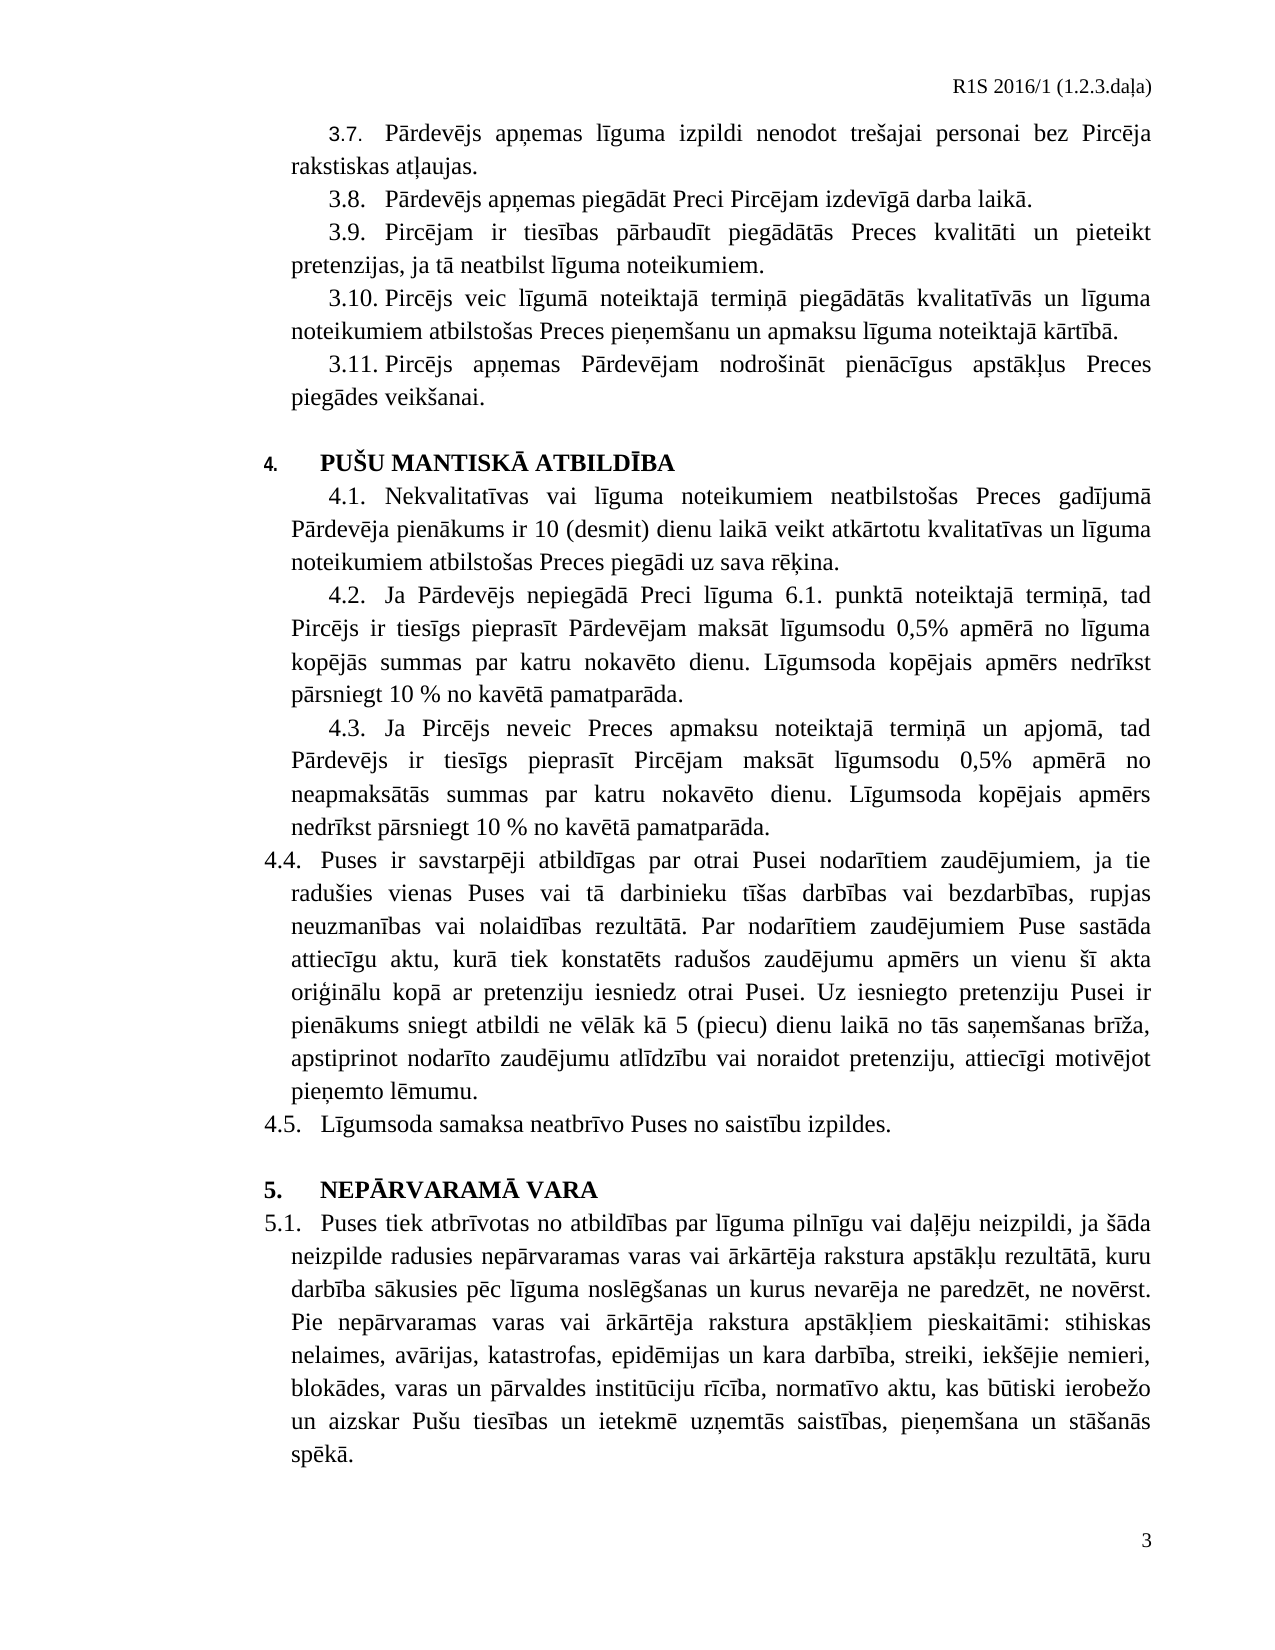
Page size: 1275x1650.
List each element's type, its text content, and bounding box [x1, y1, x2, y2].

list PUŠU MANTISKĀ ATBILDĪBA [263, 448, 1152, 477]
list Nekvalitatīvas vai līguma noteikumiem neatbilstošas Preces gadījumā Pārdevēja pienākums ir 10 (desmit) dienu laikā veikt atkārtotu kvalitatīvas un līguma noteikumiem atbilstošas Preces piegādi uz sava rēķina. [234, 481, 1152, 576]
list Puses ir savstarpēji atbildīgas par otrai Pusei nodarītiem zaudējumiem, ja tie radušies vienas Puses vai tā darbinieku tīšas darbības vai bezdarbības, rupjas neuzmanības vai nolaidības rezultātā. Par nodarītiem zaudējumiem Puse sastāda attiecīgu aktu, kurā tiek konstatēts radušos zaudējumu apmērs un vienu šī akta oriģinālu kopā ar pretenziju iesniedz otrai Pusei. Uz iesniegto pretenziju Pusei ir pienākums sniegt atbildi ne vēlāk kā 5 (piecu) dienu laikā no tās saņemšanas brīža, apstiprinot nodarīto zaudējumu atlīdzību vai noraidot pretenziju, attiecīgi motivējot pieņemto lēmumu. [234, 845, 1152, 1104]
list Ja Pārdevējs nepiegādā Preci līguma 6.1. punktā noteiktajā termiņā, tad Pircējs ir tiesīgs pieprasīt Pārdevējam maksāt līgumsodu 0,5% apmērā no līguma kopējās summas par katru nokavēto dienu. Līgumsoda kopējais apmērs nedrīkst pārsniegt 10 % no kavētā pamatparāda. [234, 581, 1152, 708]
list Ja Pircējs neveic Preces apmaksu noteiktajā termiņā un apjomā, tad Pārdevējs ir tiesīgs pieprasīt Pircējam maksāt līgumsodu 0,5% apmērā no neapmaksātās summas par katru nokavēto dienu. Līgumsoda kopējais apmērs nedrīkst pārsniegt 10 % no kavētā pamatparāda. [234, 713, 1152, 840]
list NEPĀRVARAMĀ VARA [263, 1175, 1152, 1204]
list Pircējs veic līgumā noteiktajā termiņā piegādātās kvalitatīvās un līguma noteikumiem atbilstošas Preces pieņemšanu un apmaksu līguma noteiktajā kārtībā. [234, 283, 1152, 345]
list Pārdevējs apņemas piegādāt Preci Pircējam izdevīgā darba laikā. [234, 184, 1152, 213]
list Pārdevējs apņemas līguma izpildi nenodot trešajai personai bez Pircēja rakstiskas atļaujas. [234, 118, 1152, 180]
list Pircējam ir tiesības pārbaudīt piegādātās Preces kvalitāti un pieteikt pretenzijas, ja tā neatbilst līguma noteikumiem. [234, 217, 1152, 279]
list Līgumsoda samaksa neatbrīvo Puses no saistību izpildes. [234, 1109, 1152, 1138]
list Pircējs apņemas Pārdevējam nodrošināt pienācīgus apstākļus Preces piegādes veikšanai. [234, 349, 1152, 411]
list Puses tiek atbrīvotas no atbildības par līguma pilnīgu vai daļēju neizpildi, ja šāda neizpilde radusies nepārvaramas varas vai ārkārtēja rakstura apstākļu rezultātā, kuru darbība sākusies pēc līguma noslēgšanas un kurus nevarēja ne paredzēt, ne novērst. Pie nepārvaramas varas vai ārkārtēja rakstura apstākļiem pieskaitāmi: stihiskas nelaimes, avārijas, katastrofas, epidēmijas un kara darbība, streiki, iekšējie nemieri, blokādes, varas un pārvaldes institūciju rīcība, normatīvo aktu, kas būtiski ierobežo un aizskar Pušu tiesības un ietekmē uzņemtās saistības, pieņemšana un stāšanās spēkā. [234, 1208, 1152, 1468]
